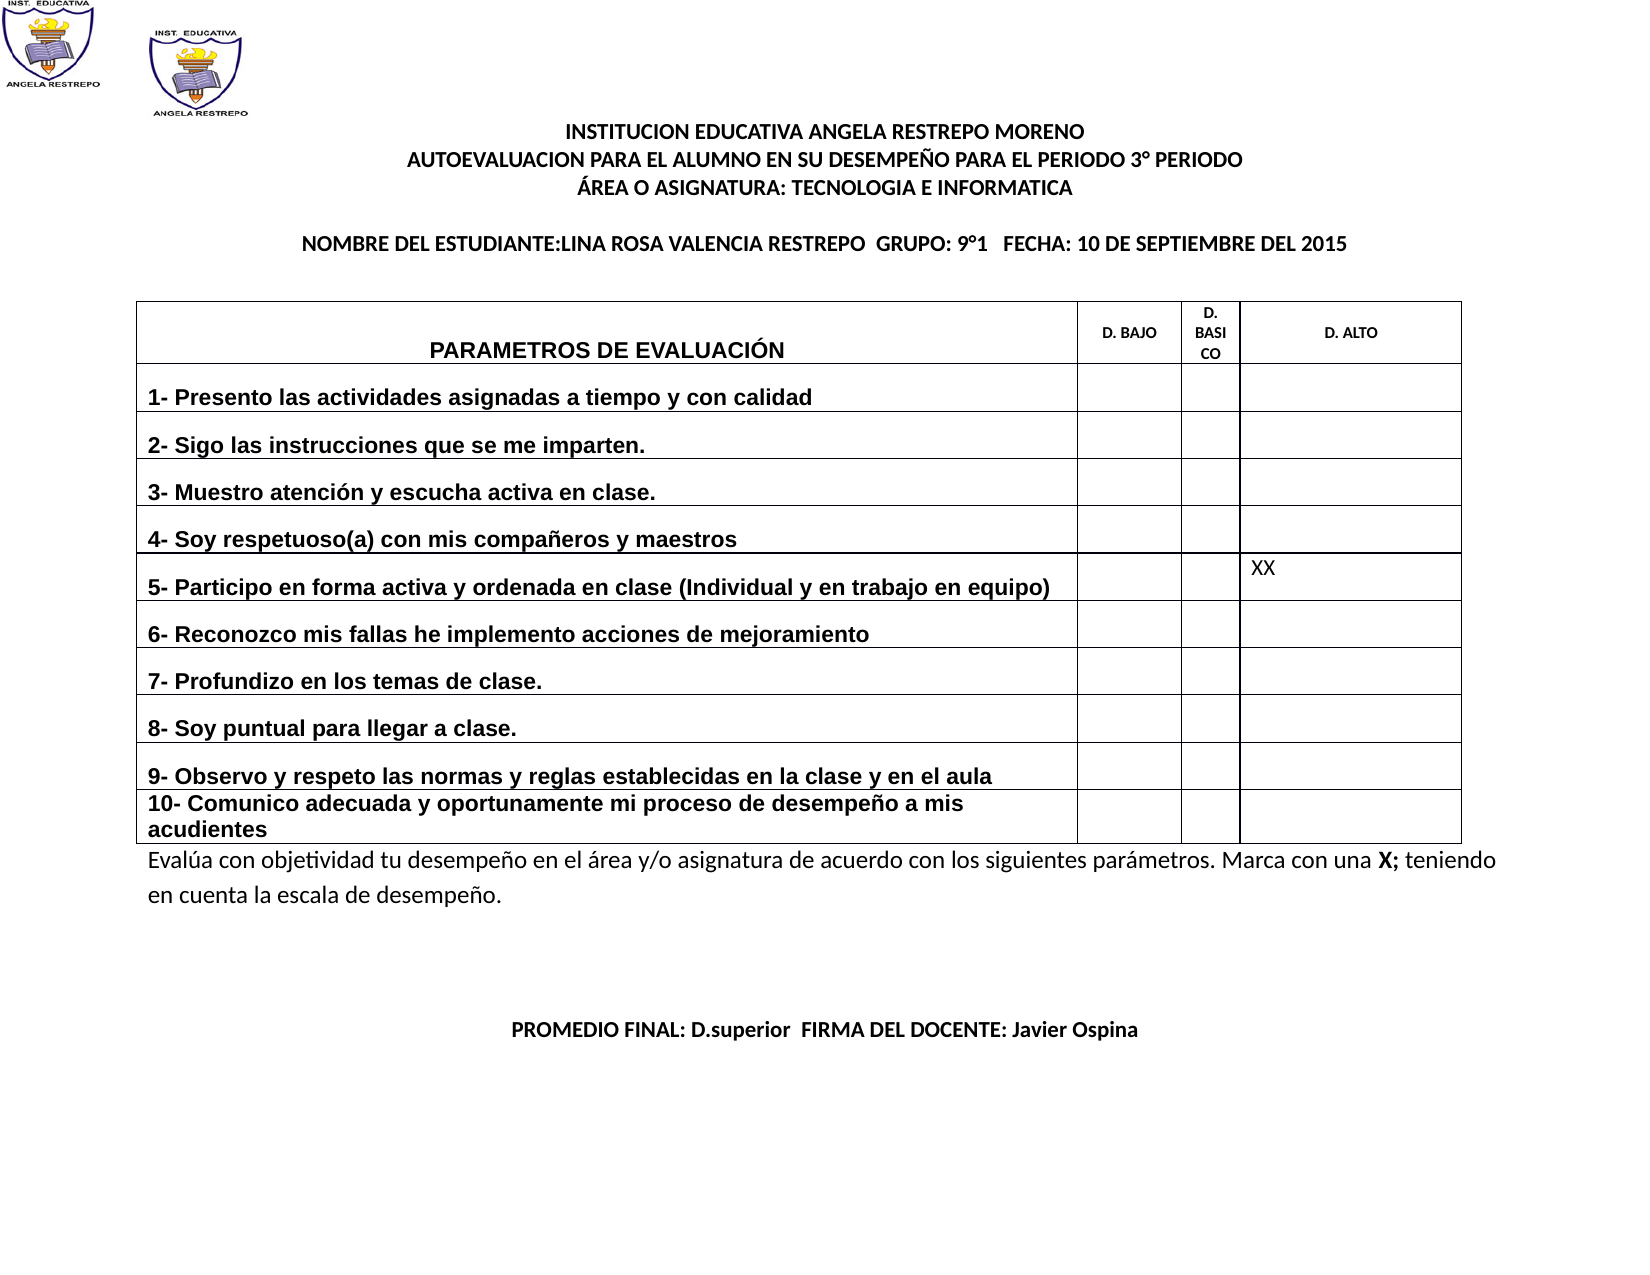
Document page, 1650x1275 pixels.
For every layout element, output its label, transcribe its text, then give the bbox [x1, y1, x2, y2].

table_cell [1241, 790, 1461, 843]
table_cell [1182, 648, 1239, 694]
table_header D. BAJO [1078, 302, 1181, 363]
picture [147, 29, 250, 117]
table_cell [1241, 364, 1461, 411]
table_cell [1241, 648, 1461, 694]
table_cell [1078, 364, 1181, 411]
table_cell [1182, 412, 1239, 458]
table_cell [1078, 459, 1181, 505]
table_cell [1078, 412, 1181, 458]
table_cell [1182, 695, 1239, 742]
table_cell [1182, 743, 1239, 789]
table_cell 5- Participo en forma activa y ordenada en clase (Individual y en trabajo en equipo) [137, 554, 1077, 600]
table_cell [1078, 601, 1181, 647]
table_cell XX [1241, 554, 1461, 600]
table_cell [1078, 790, 1181, 843]
table_header D. ALTO [1241, 302, 1461, 363]
text Evalúa con objetividad tu desempeño en el área y/o asignatura de acuerdo con los siguientes parámetros. Marca con una X; teniendo en cuenta la escala de desempeño. [148, 844, 1502, 909]
picture [0, 0, 102, 88]
text AUTOEVALUACION PARA EL ALUMNO EN SU DESEMPEÑO PARA EL PERIODO 3° PERIODO [148, 145, 1502, 173]
table_cell 2- Sigo las instrucciones que se me imparten. [137, 412, 1077, 458]
text ÁREA O ASIGNATURA: TECNOLOGIA E INFORMATICA [148, 173, 1502, 201]
table_cell [1078, 506, 1181, 552]
table_cell 7- Profundizo en los temas de clase. [137, 648, 1077, 694]
table_cell 8- Soy puntual para llegar a clase. [137, 695, 1077, 742]
table_cell [1241, 459, 1461, 505]
table_header D. BASICO [1182, 302, 1239, 363]
table_cell [1182, 506, 1239, 552]
table_cell [1078, 695, 1181, 742]
table_cell [1078, 743, 1181, 789]
table_cell [1078, 554, 1181, 600]
table_cell [1182, 459, 1239, 505]
text PROMEDIO FINAL: D.superior FIRMA DEL DOCENTE: Javier Ospina [148, 1016, 1502, 1044]
table_cell [1241, 601, 1461, 647]
table_header PARAMETROS DE EVALUACIÓN [137, 302, 1077, 363]
table_cell 3- Muestro atención y escucha activa en clase. [137, 459, 1077, 505]
text INSTITUCION EDUCATIVA ANGELA RESTREPO MORENO [148, 117, 1502, 145]
table_cell 6- Reconozco mis fallas he implemento acciones de mejoramiento [137, 601, 1077, 647]
table_cell [1182, 790, 1239, 843]
table_cell 9- Observo y respeto las normas y reglas establecidas en la clase y en el aula [137, 743, 1077, 789]
table_cell [1182, 554, 1239, 600]
table_cell [1241, 743, 1461, 789]
table_cell [1241, 412, 1461, 458]
table_cell [1182, 364, 1239, 411]
table_cell 4- Soy respetuoso(a) con mis compañeros y maestros [137, 506, 1077, 552]
table_cell [1241, 506, 1461, 552]
table_cell [1241, 695, 1461, 742]
table_cell [1078, 648, 1181, 694]
text NOMBRE DEL ESTUDIANTE:LINA ROSA VALENCIA RESTREPO GRUPO: 9°1 FECHA: 10 DE SEPTIEMBRE DEL 2015 [148, 229, 1502, 257]
table_cell [1182, 601, 1239, 647]
table_cell 10- Comunico adecuada y oportunamente mi proceso de desempeño a mis acudientes [137, 790, 1077, 843]
table_cell 1- Presento las actividades asignadas a tiempo y con calidad [137, 364, 1077, 411]
